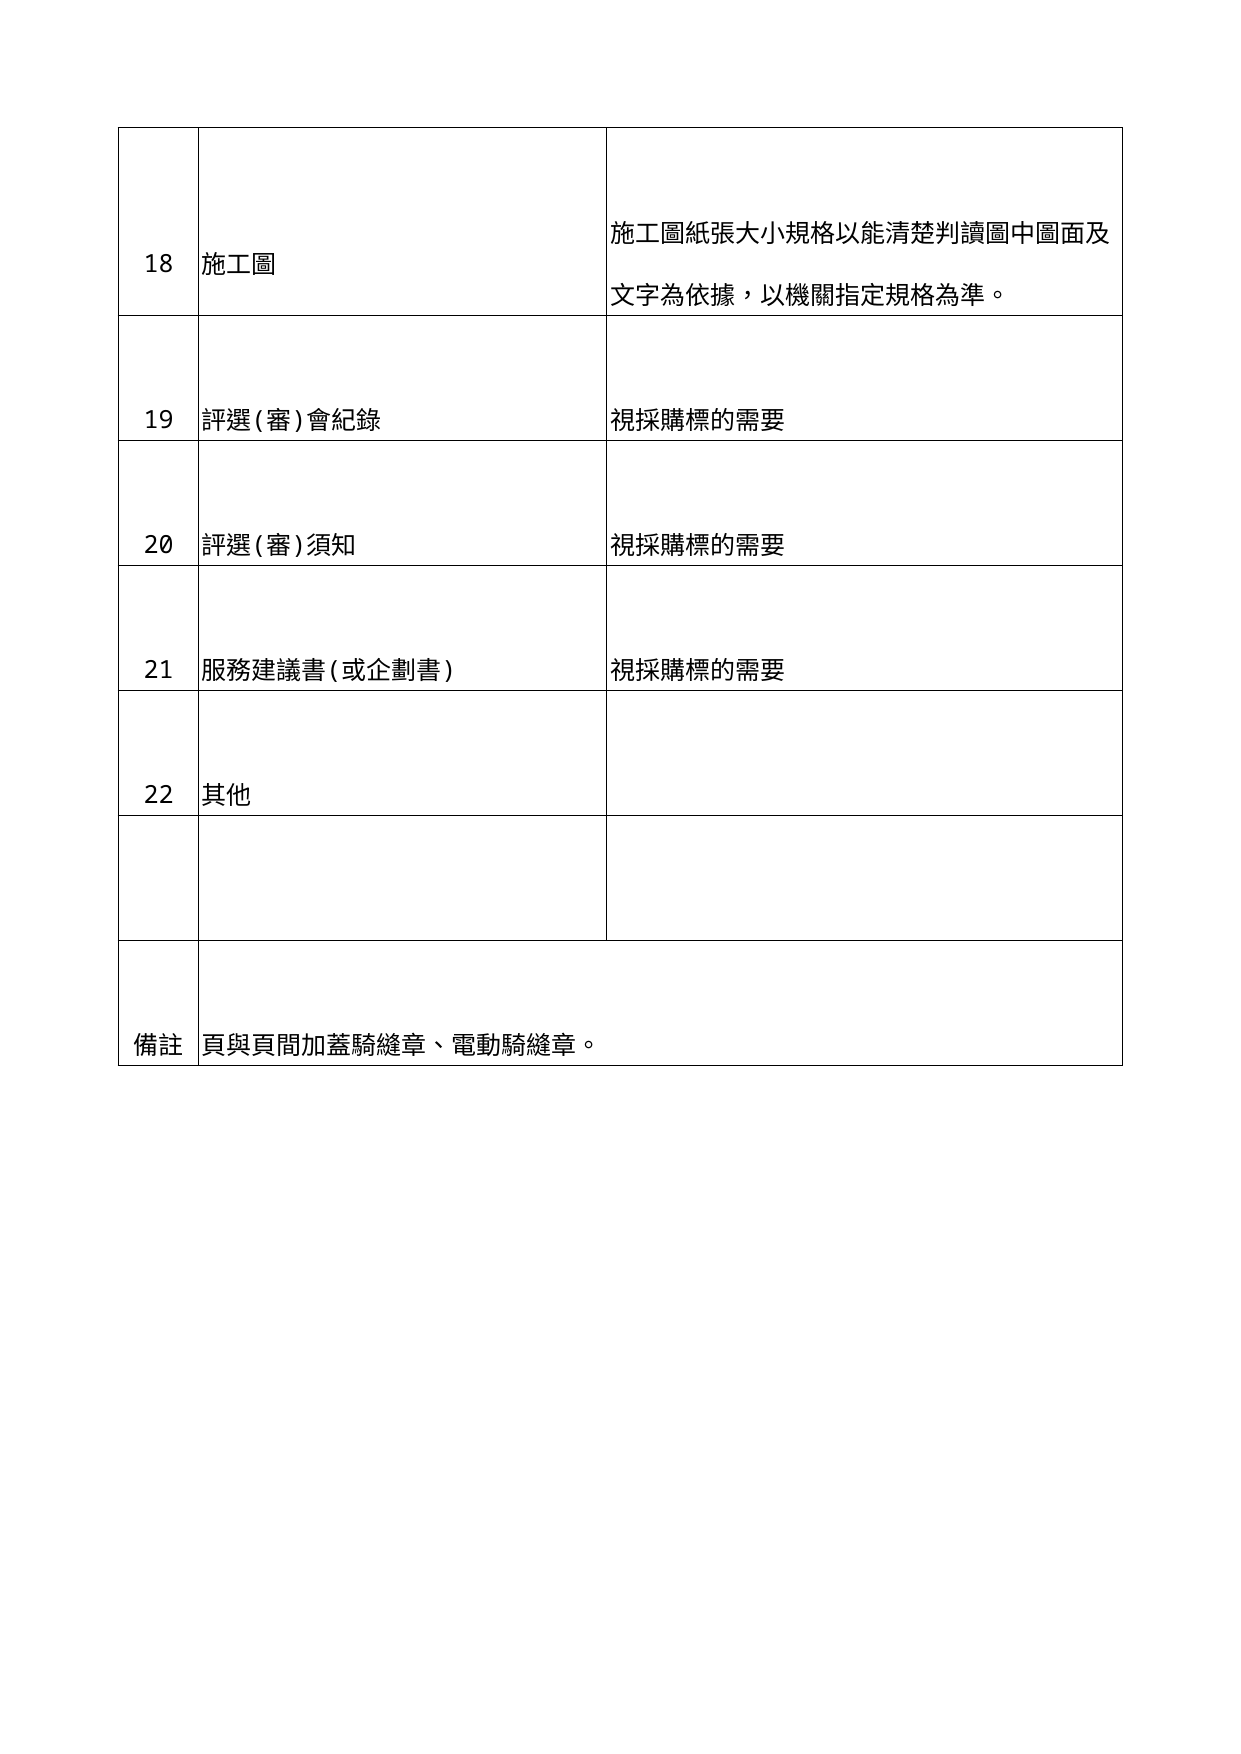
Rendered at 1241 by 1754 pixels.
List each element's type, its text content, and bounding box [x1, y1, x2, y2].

table_cell 視採購標的需要 [607, 566, 1122, 689]
table_cell [607, 691, 1122, 814]
table_cell 施工圖紙張大小規格以能清楚判讀圖中圖面及文字為依據，以機關指定規格為準。 [607, 128, 1122, 314]
table_cell 其他 [199, 691, 606, 814]
table_cell 22 [119, 691, 198, 814]
table_cell 視採購標的需要 [607, 441, 1122, 564]
table_cell 服務建議書(或企劃書) [199, 566, 606, 689]
table_cell 評選(審)會紀錄 [199, 316, 606, 439]
table_cell [119, 816, 198, 939]
table_cell 施工圖 [199, 128, 606, 314]
table_cell 21 [119, 566, 198, 689]
table_cell 視採購標的需要 [607, 316, 1122, 439]
table_cell [607, 816, 1122, 939]
table_cell 18 [119, 128, 198, 314]
table_cell 20 [119, 441, 198, 564]
table_cell 19 [119, 316, 198, 439]
table_cell [199, 816, 606, 939]
table_cell 評選(審)須知 [199, 441, 606, 564]
table_cell 頁與頁間加蓋騎縫章、電動騎縫章。 [199, 941, 1122, 1064]
table_cell 備註 [119, 941, 198, 1064]
